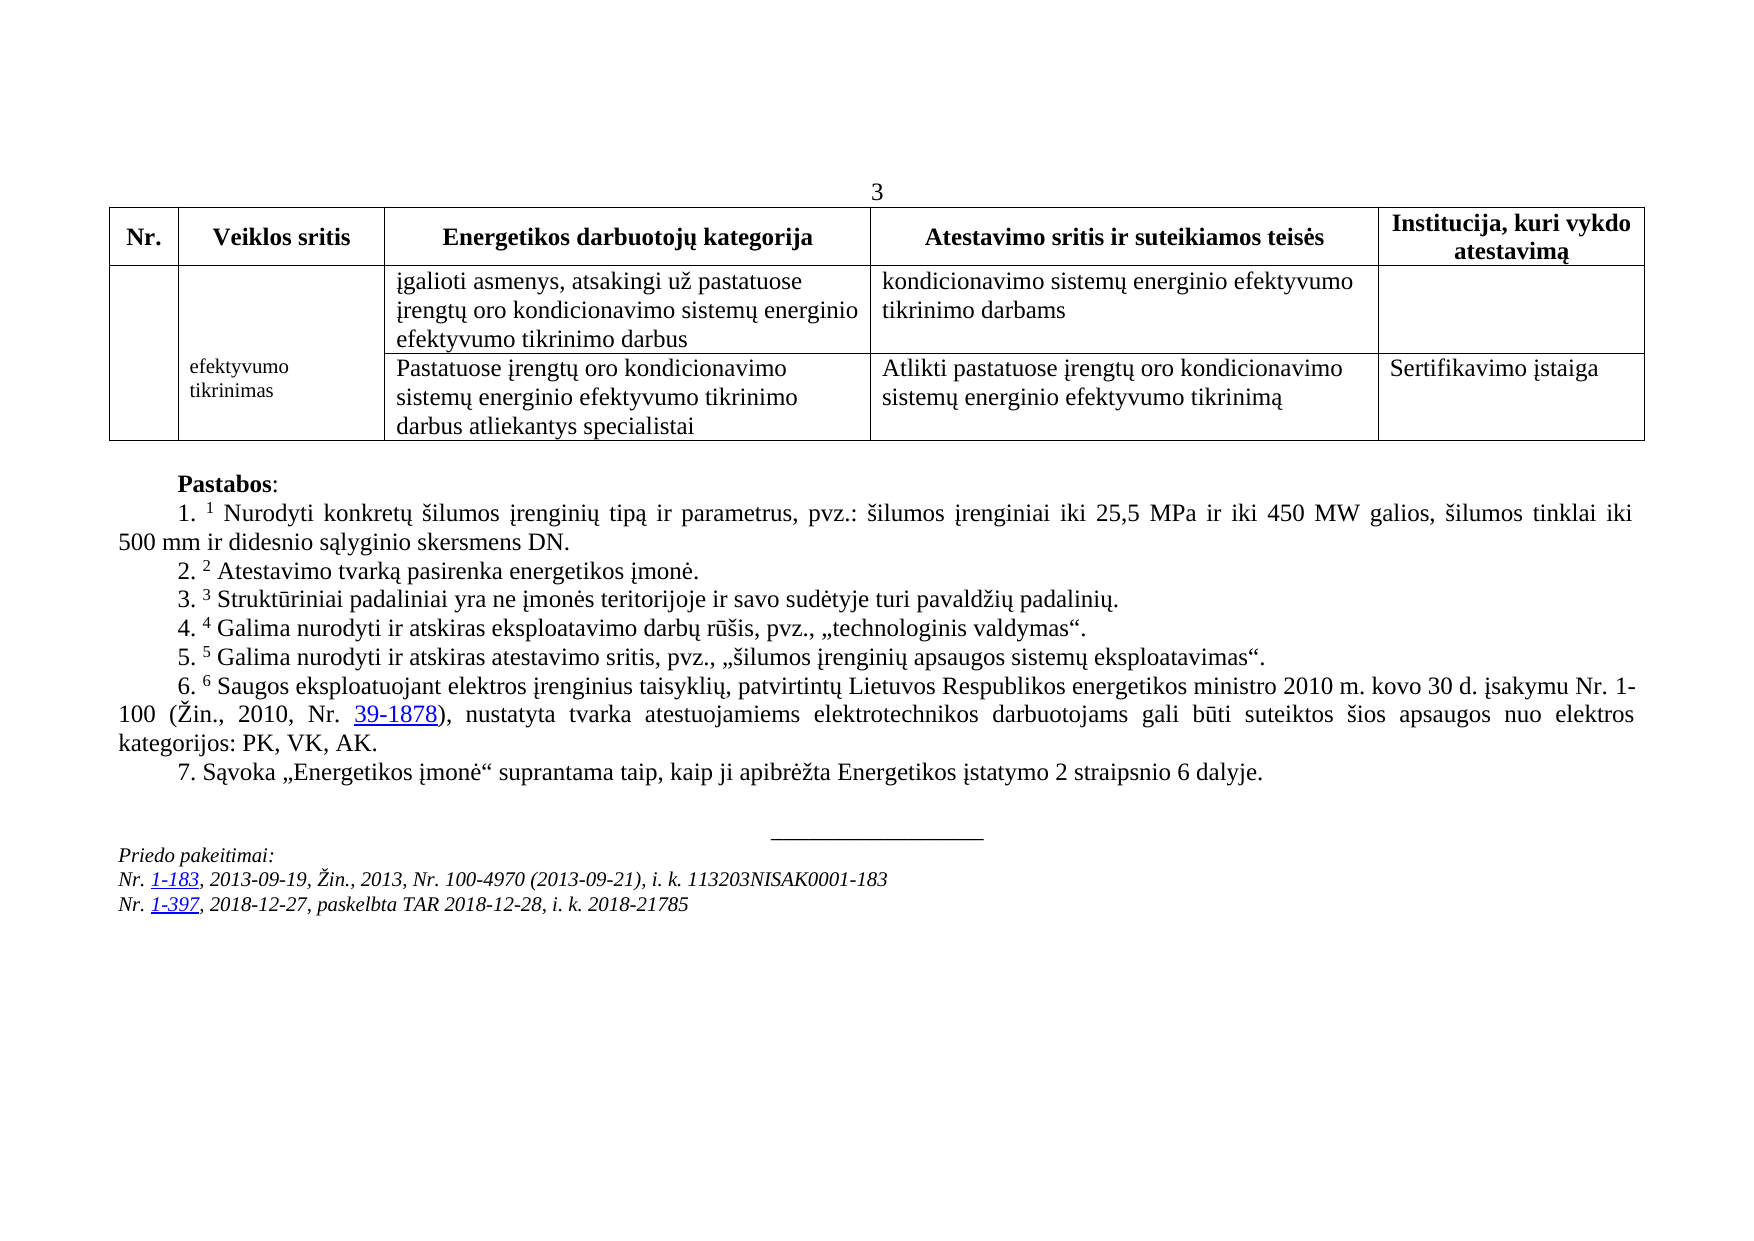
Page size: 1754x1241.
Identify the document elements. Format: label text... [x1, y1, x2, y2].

table_cell [1379, 266, 1644, 352]
table_cell [110, 266, 178, 440]
table_cell efektyvumo tikrinimas [179, 266, 384, 440]
text 6. 6 Saugos eksploatuojant elektros įrenginius taisyklių, patvirtintų Lietuvos Respublikos energetikos ministro 2010 m. kovo 30 d. įsakymu Nr. 1-100 (Žin., 2010, Nr. 39-1878), nustatyta tvarka atestuojamiems elektrotechnikos darbuotojams gali būti suteiktos šios apsaugos nuo elektros kategorijos: PK, VK, AK. [118, 671, 1636, 757]
text _________________ [118, 814, 1636, 843]
table_cell Atlikti pastatuose įrengtų oro kondicionavimo sistemų energinio efektyvumo tikrinimą [871, 354, 1378, 440]
table_header Institucija, kuri vykdo atestavimą [1379, 208, 1644, 265]
text Pastabos: [118, 469, 1636, 498]
table_header Nr. [110, 208, 178, 265]
table_cell Sertifikavimo įstaiga [1379, 354, 1644, 440]
text 4. 4 Galima nurodyti ir atskiras eksploatavimo darbų rūšis, pvz., „technologinis valdymas“. [118, 613, 1636, 642]
table_header Atestavimo sritis ir suteikiamos teisės [871, 208, 1378, 265]
text 2. 2 Atestavimo tvarką pasirenka energetikos įmonė. [118, 556, 1636, 584]
text 7. Sąvoka „Energetikos įmonė“ suprantama taip, kaip ji apibrėžta Energetikos įstatymo 2 straipsnio 6 dalyje. [118, 757, 1636, 786]
table_cell Pastatuose įrengtų oro kondicionavimo sistemų energinio efektyvumo tikrinimo darbus atliekantys specialistai [385, 354, 870, 440]
text Nr. 1-183, 2013-09-19, Žin., 2013, Nr. 100-4970 (2013-09-21), i. k. 113203NISAK0001-183 [118, 867, 1636, 891]
table_cell kondicionavimo sistemų energinio efektyvumo tikrinimo darbams [871, 266, 1378, 352]
text Nr. 1-397, 2018-12-27, paskelbta TAR 2018-12-28, i. k. 2018-21785 [118, 891, 1636, 916]
text 1. 1 Nurodyti konkretų šilumos įrenginių tipą ir parametrus, pvz.: šilumos įrenginiai iki 25,5 MPa ir iki 450 MW galios, šilumos tinklai iki 500 mm ir didesnio sąlyginio skersmens DN. [118, 498, 1636, 556]
table_cell įgalioti asmenys, atsakingi už pastatuose įrengtų oro kondicionavimo sistemų energinio efektyvumo tikrinimo darbus [385, 266, 870, 352]
text 5. 5 Galima nurodyti ir atskiras atestavimo sritis, pvz., „šilumos įrenginių apsaugos sistemų eksploatavimas“. [118, 642, 1636, 671]
text 3. 3 Struktūriniai padaliniai yra ne įmonės teritorijoje ir savo sudėtyje turi pavaldžių padalinių. [118, 584, 1636, 613]
text Priedo pakeitimai: [118, 843, 1636, 867]
table_header Veiklos sritis [179, 208, 384, 265]
table_header Energetikos darbuotojų kategorija [385, 208, 870, 265]
